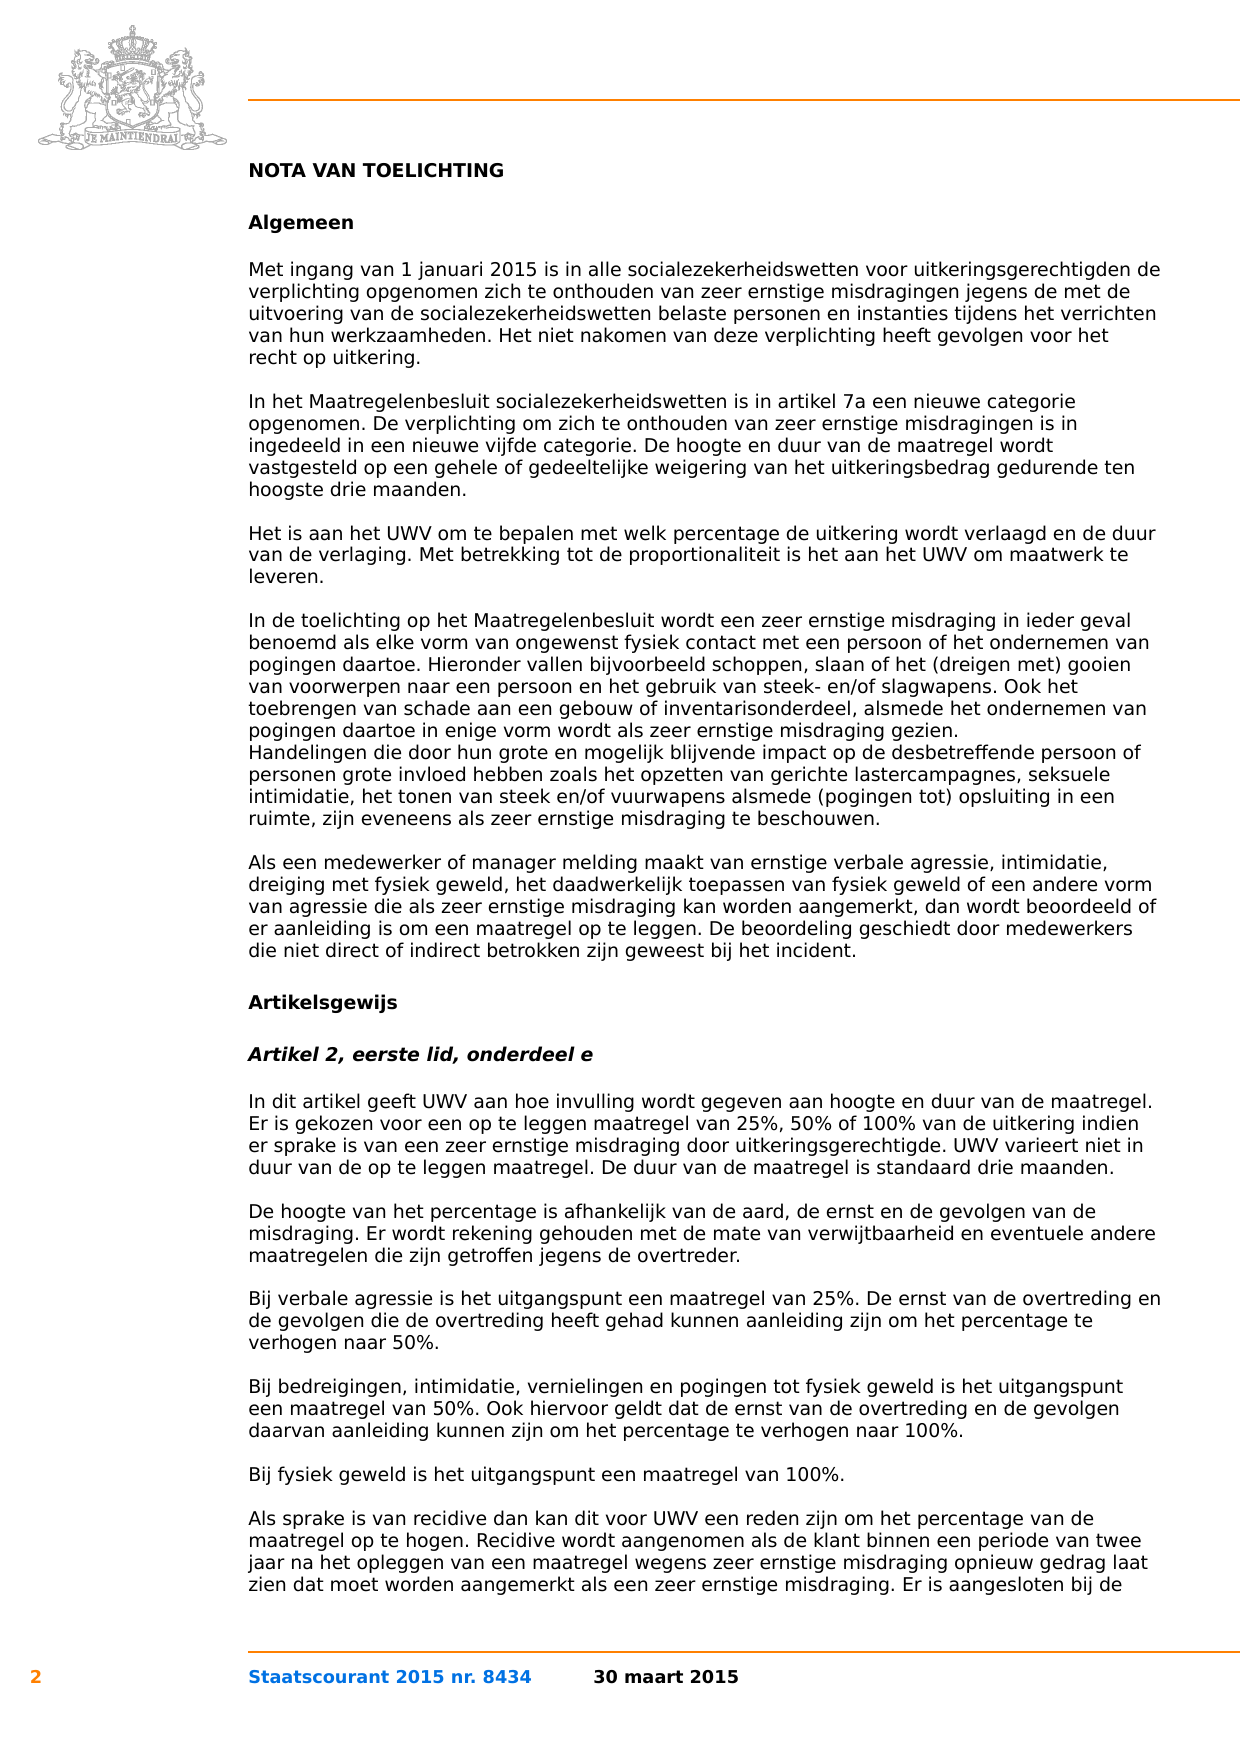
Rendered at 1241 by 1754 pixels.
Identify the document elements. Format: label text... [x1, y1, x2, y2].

text In dit artikel geeft UWV aan hoe invulling wordt gegeven aan hoogte en duur van de maatregel. Er is gekozen voor een op te leggen maatregel van 25%, 50% of 100% van de uitkering indien er sprake is van een zeer ernstige misdraging door uitkeringsgerechtigde. UWV varieert niet in duur van de op te leggen maatregel. De duur van de maatregel is standaard drie maanden. [248, 1091, 1163, 1179]
text In de toelichting op het Maatregelenbesluit wordt een zeer ernstige misdraging in ieder geval benoemd als elke vorm van ongewenst fysiek contact met een persoon of het ondernemen van pogingen daartoe. Hieronder vallen bijvoorbeeld schoppen, slaan of het (dreigen met) gooien van voorwerpen naar een persoon en het gebruik van steek- en/of slagwapens. Ook het toebrengen van schade aan een gebouw of inventarisonderdeel, alsmede het ondernemen van pogingen daartoe in enige vorm wordt als zeer ernstige misdraging gezien. [248, 610, 1163, 742]
text Handelingen die door hun grote en mogelijk blijvende impact op de desbetreffende persoon of personen grote invloed hebben zoals het opzetten van gerichte lastercampagnes, seksuele intimidatie, het tonen van steek en/of vuurwapens alsmede (pogingen tot) opsluiting in een ruimte, zijn eveneens als zeer ernstige misdraging te beschouwen. [248, 742, 1163, 830]
subtitle Artikelsgewijs [248, 992, 1163, 1014]
subtitle Algemeen [248, 212, 1163, 234]
text Als een medewerker of manager melding maakt van ernstige verbale agressie, intimidatie, dreiging met fysiek geweld, het daadwerkelijk toepassen van fysiek geweld of een andere vorm van agressie die als zeer ernstige misdraging kan worden aangemerkt, dan wordt beoordeeld of er aanleiding is om een maatregel op te leggen. De beoordeling geschiedt door medewerkers die niet direct of indirect betrokken zijn geweest bij het incident. [248, 852, 1163, 962]
subtitle NOTA VAN TOELICHTING [248, 160, 1163, 182]
text Bij verbale agressie is het uitgangspunt een maatregel van 25%. De ernst van de overtreding en de gevolgen die de overtreding heeft gehad kunnen aanleiding zijn om het percentage te verhogen naar 50%. [248, 1288, 1163, 1354]
picture [38, 25, 227, 150]
text Het is aan het UWV om te bepalen met welk percentage de uitkering wordt verlaagd en de duur van de verlaging. Met betrekking tot de proportionaliteit is het aan het UWV om maatwerk te leveren. [248, 522, 1163, 588]
text Met ingang van 1 januari 2015 is in alle socialezekerheidswetten voor uitkeringsgerechtigden de verplichting opgenomen zich te onthouden van zeer ernstige misdragingen jegens de met de uitvoering van de socialezekerheidswetten belaste personen en instanties tijdens het verrichten van hun werkzaamheden. Het niet nakomen van deze verplichting heeft gevolgen voor het recht op uitkering. [248, 259, 1163, 369]
text In het Maatregelenbesluit socialezekerheidswetten is in artikel 7a een nieuwe categorie opgenomen. De verplichting om zich te onthouden van zeer ernstige misdragingen is in ingedeeld in een nieuwe vijfde categorie. De hoogte en duur van de maatregel wordt vastgesteld op een gehele of gedeeltelijke weigering van het uitkeringsbedrag gedurende ten hoogste drie maanden. [248, 391, 1163, 501]
text Bij fysiek geweld is het uitgangspunt een maatregel van 100%. [248, 1464, 1163, 1486]
subtitle Artikel 2, eerste lid, onderdeel e [248, 1044, 1163, 1066]
text De hoogte van het percentage is afhankelijk van de aard, de ernst en de gevolgen van de misdraging. Er wordt rekening gehouden met de mate van verwijtbaarheid en eventuele andere maatregelen die zijn getroffen jegens de overtreder. [248, 1201, 1163, 1266]
text Als sprake is van recidive dan kan dit voor UWV een reden zijn om het percentage van de maatregel op te hogen. Recidive wordt aangenomen als de klant binnen een periode van twee jaar na het opleggen van een maatregel wegens zeer ernstige misdraging opnieuw gedrag laat zien dat moet worden aangemerkt als een zeer ernstige misdraging. Er is aangesloten bij de [248, 1508, 1163, 1596]
text Bij bedreigingen, intimidatie, vernielingen en pogingen tot fysiek geweld is het uitgangspunt een maatregel van 50%. Ook hiervoor geldt dat de ernst van de overtreding en de gevolgen daarvan aanleiding kunnen zijn om het percentage te verhogen naar 100%. [248, 1376, 1163, 1442]
